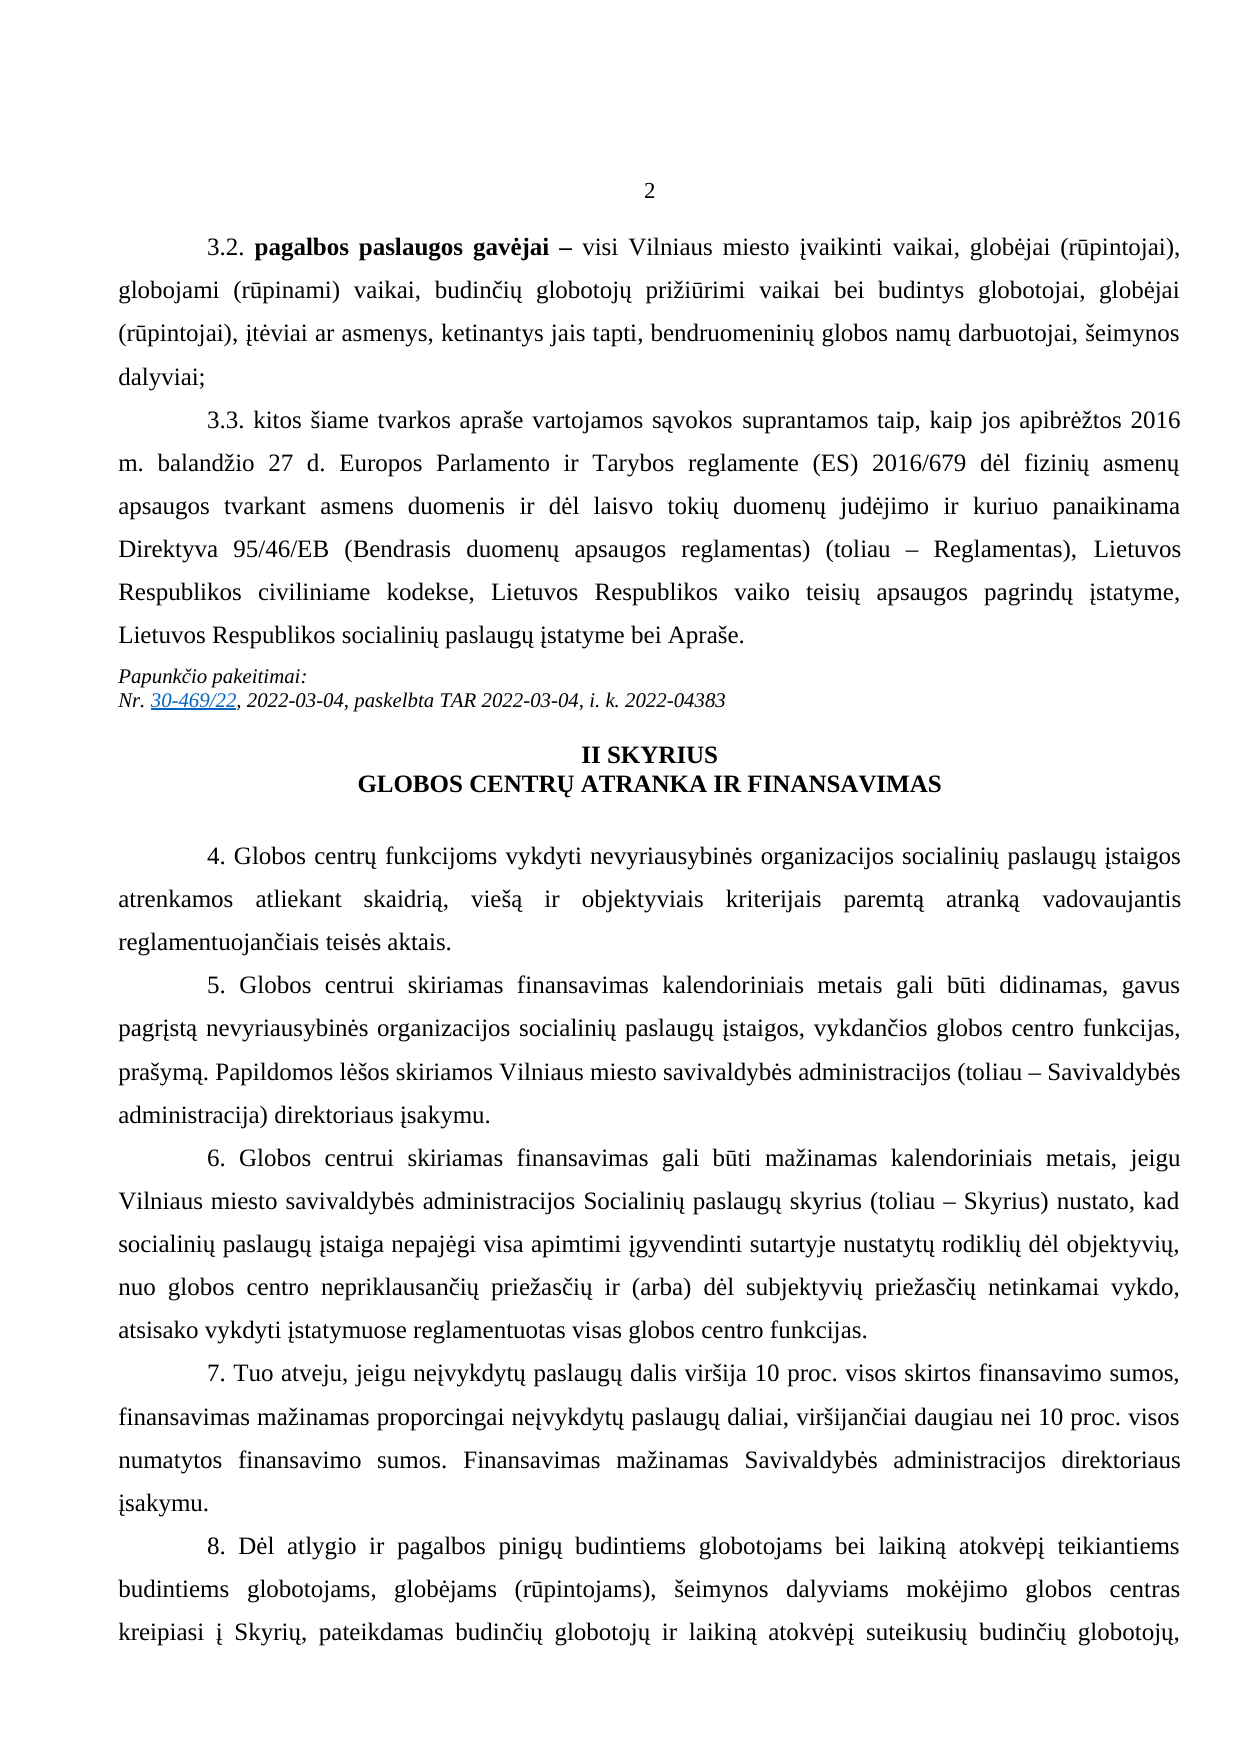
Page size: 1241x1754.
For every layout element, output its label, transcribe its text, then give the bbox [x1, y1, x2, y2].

text 3.2. pagalbos paslaugos gavėjai – visi Vilniaus miesto įvaikinti vaikai, globėjai (rūpintojai), globojami (rūpinami) vaikai, budinčių globotojų prižiūrimi vaikai bei budintys globotojai, globėjai (rūpintojai), įtėviai ar asmenys, ketinantys jais tapti, bendruomeninių globos namų darbuotojai, šeimynos dalyviai; [118, 232, 1181, 390]
text 8. Dėl atlygio ir pagalbos pinigų budintiems globotojams bei laikiną atokvėpį teikiantiems budintiems globotojams, globėjams (rūpintojams), šeimynos dalyviams mokėjimo globos centras kreipiasi į Skyrių, pateikdamas budinčių globotojų ir laikiną atokvėpį suteikusių budinčių globotojų, [118, 1531, 1181, 1646]
text 5. Globos centrui skiriamas finansavimas kalendoriniais metais gali būti didinamas, gavus pagrįstą nevyriausybinės organizacijos socialinių paslaugų įstaigos, vykdančios globos centro funkcijas, prašymą. Papildomos lėšos skiriamos Vilniaus miesto savivaldybės administracijos (toliau – Savivaldybės administracija) direktoriaus įsakymu. [118, 970, 1181, 1128]
text 4. Globos centrų funkcijoms vykdyti nevyriausybinės organizacijos socialinių paslaugų įstaigos atrenkamos atliekant skaidrią, viešą ir objektyviais kriterijais paremtą atranką vadovaujantis reglamentuojančiais teisės aktais. [118, 841, 1181, 956]
text II skyrius [118, 740, 1181, 769]
text 6. Globos centrui skiriamas finansavimas gali būti mažinamas kalendoriniais metais, jeigu Vilniaus miesto savivaldybės administracijos Socialinių paslaugų skyrius (toliau – Skyrius) nustato, kad socialinių paslaugų įstaiga nepajėgi visa apimtimi įgyvendinti sutartyje nustatytų rodiklių dėl objektyvių, nuo globos centro nepriklausančių priežasčių ir (arba) dėl subjektyvių priežasčių netinkamai vykdo, atsisako vykdyti įstatymuose reglamentuotas visas globos centro funkcijas. [118, 1143, 1181, 1344]
text 3.3. kitos šiame tvarkos apraše vartojamos sąvokos suprantamos taip, kaip jos apibrėžtos 2016 m. balandžio 27 d. Europos Parlamento ir Tarybos reglamente (ES) 2016/679 dėl fizinių asmenų apsaugos tvarkant asmens duomenis ir dėl laisvo tokių duomenų judėjimo ir kuriuo panaikinama Direktyva 95/46/EB (Bendrasis duomenų apsaugos reglamentas) (toliau – Reglamentas), Lietuvos Respublikos civiliniame kodekse, Lietuvos Respublikos vaiko teisių apsaugos pagrindų įstatyme, Lietuvos Respublikos socialinių paslaugų įstatyme bei Apraše. [118, 405, 1181, 649]
text Nr. 30-469/22, 2022-03-04, paskelbta TAR 2022-03-04, i. k. 2022-04383 [118, 688, 1181, 712]
text 7. Tuo atveju, jeigu neįvykdytų paslaugų dalis viršija 10 proc. visos skirtos finansavimo sumos, finansavimas mažinamas proporcingai neįvykdytų paslaugų daliai, viršijančiai daugiau nei 10 proc. visos numatytos finansavimo sumos. Finansavimas mažinamas Savivaldybės administracijos direktoriaus įsakymu. [118, 1358, 1181, 1517]
text globos centrų atranka ir finansavimas [118, 769, 1181, 798]
text Papunkčio pakeitimai: [118, 663, 1181, 688]
